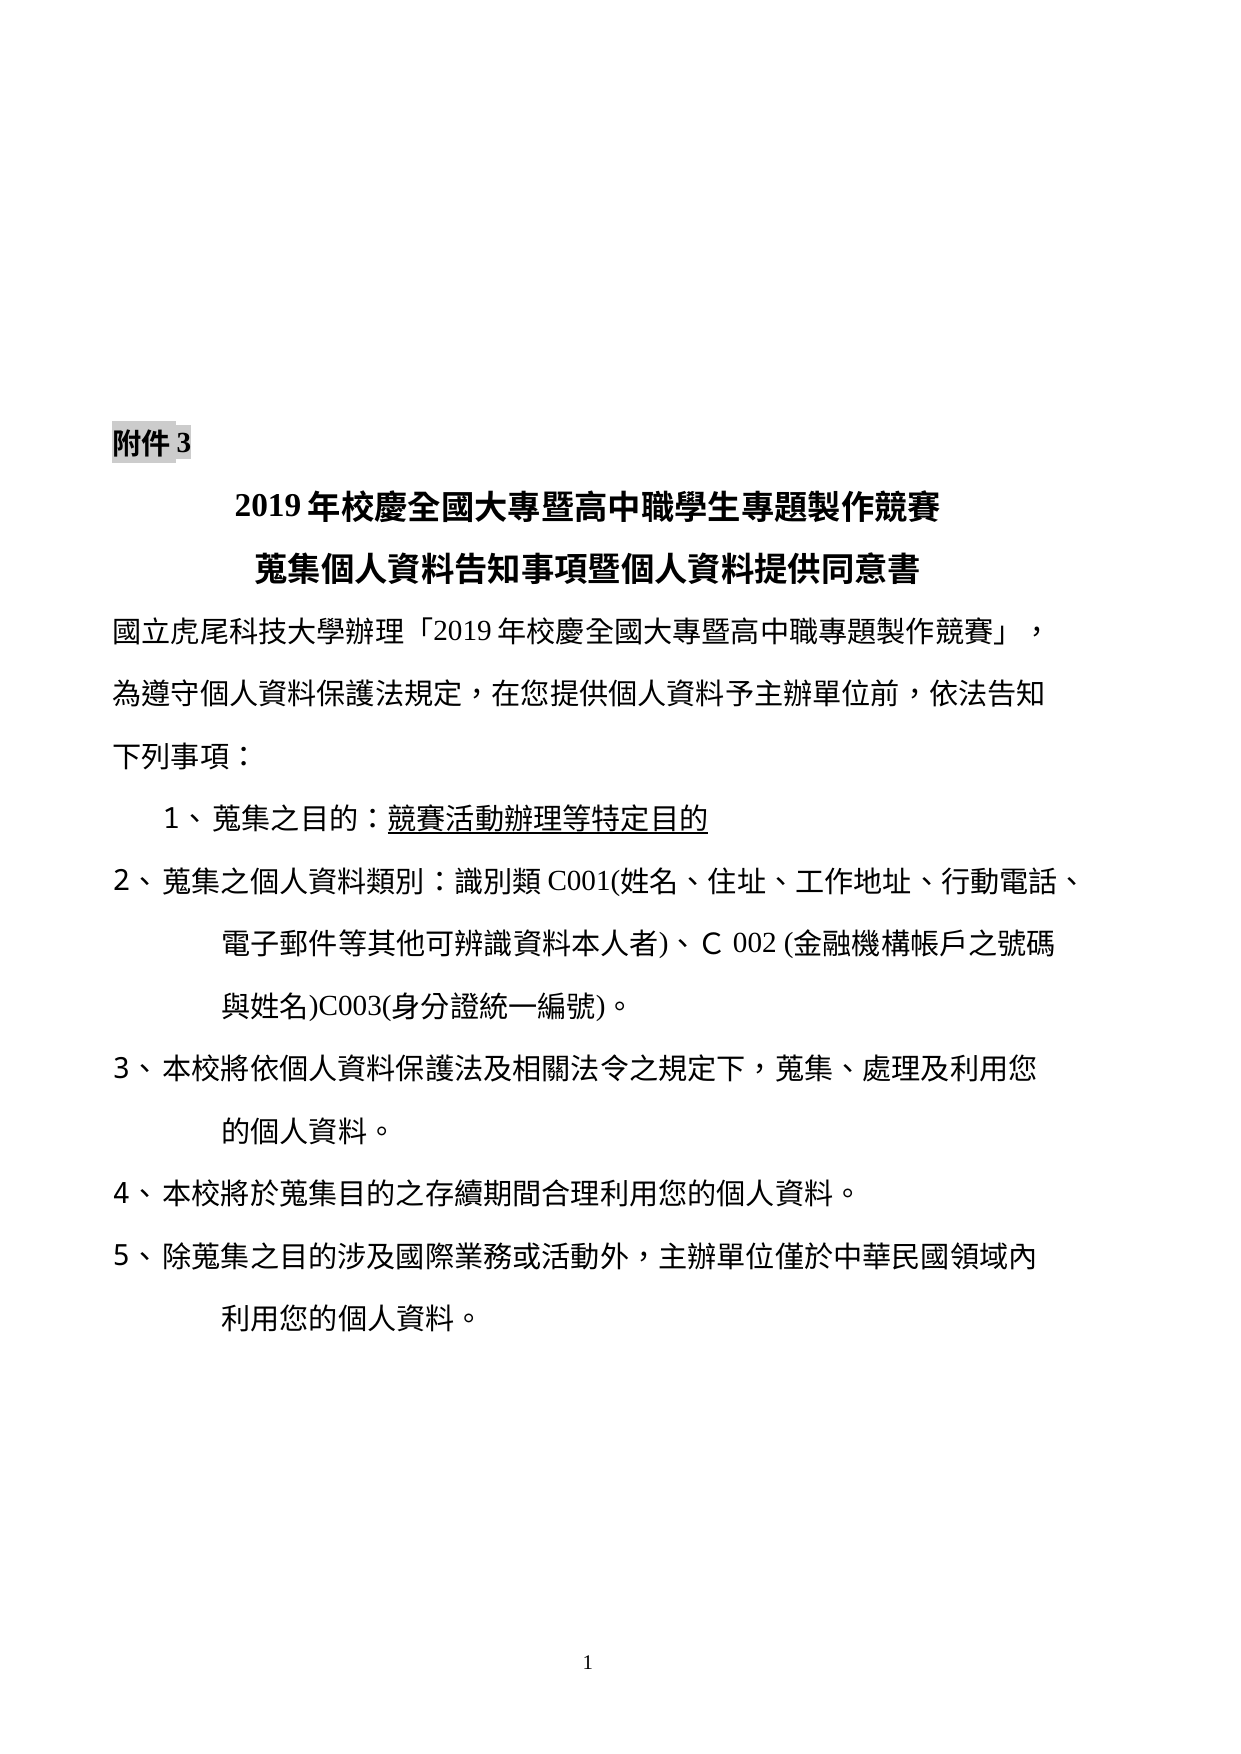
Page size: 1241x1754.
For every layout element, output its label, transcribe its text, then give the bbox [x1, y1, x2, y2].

list 本校將依個人資料保護法及相關法令之規定下，蒐集、處理及利用您的個人資料。 [112, 1025, 1063, 1150]
text 蒐集個人資料告知事項暨個人資料提供同意書 [112, 525, 1063, 588]
text 2019年校慶全國大專暨高中職學生專題製作競賽 [112, 463, 1063, 525]
list 蒐集之個人資料類別：識別類C001(姓名、住址、工作地址、行動電話、電子郵件等其他可辨識資料本人者)、Ｃ002 (金融機構帳戶之號碼與姓名)C003(身分證統一編號)。 [112, 838, 1063, 1025]
text 附件3 [112, 400, 1063, 463]
list 本校將於蒐集目的之存續期間合理利用您的個人資料。 [112, 1150, 1063, 1213]
list 除蒐集之目的涉及國際業務或活動外，主辦單位僅於中華民國領域內利用您的個人資料。 [112, 1213, 1063, 1338]
text 國立虎尾科技大學辦理「2019年校慶全國大專暨高中職專題製作競賽」，為遵守個人資料保護法規定，在您提供個人資料予主辦單位前，依法告知下列事項： [112, 588, 1063, 775]
list 蒐集之目的：競賽活動辦理等特定目的 [162, 775, 1063, 838]
